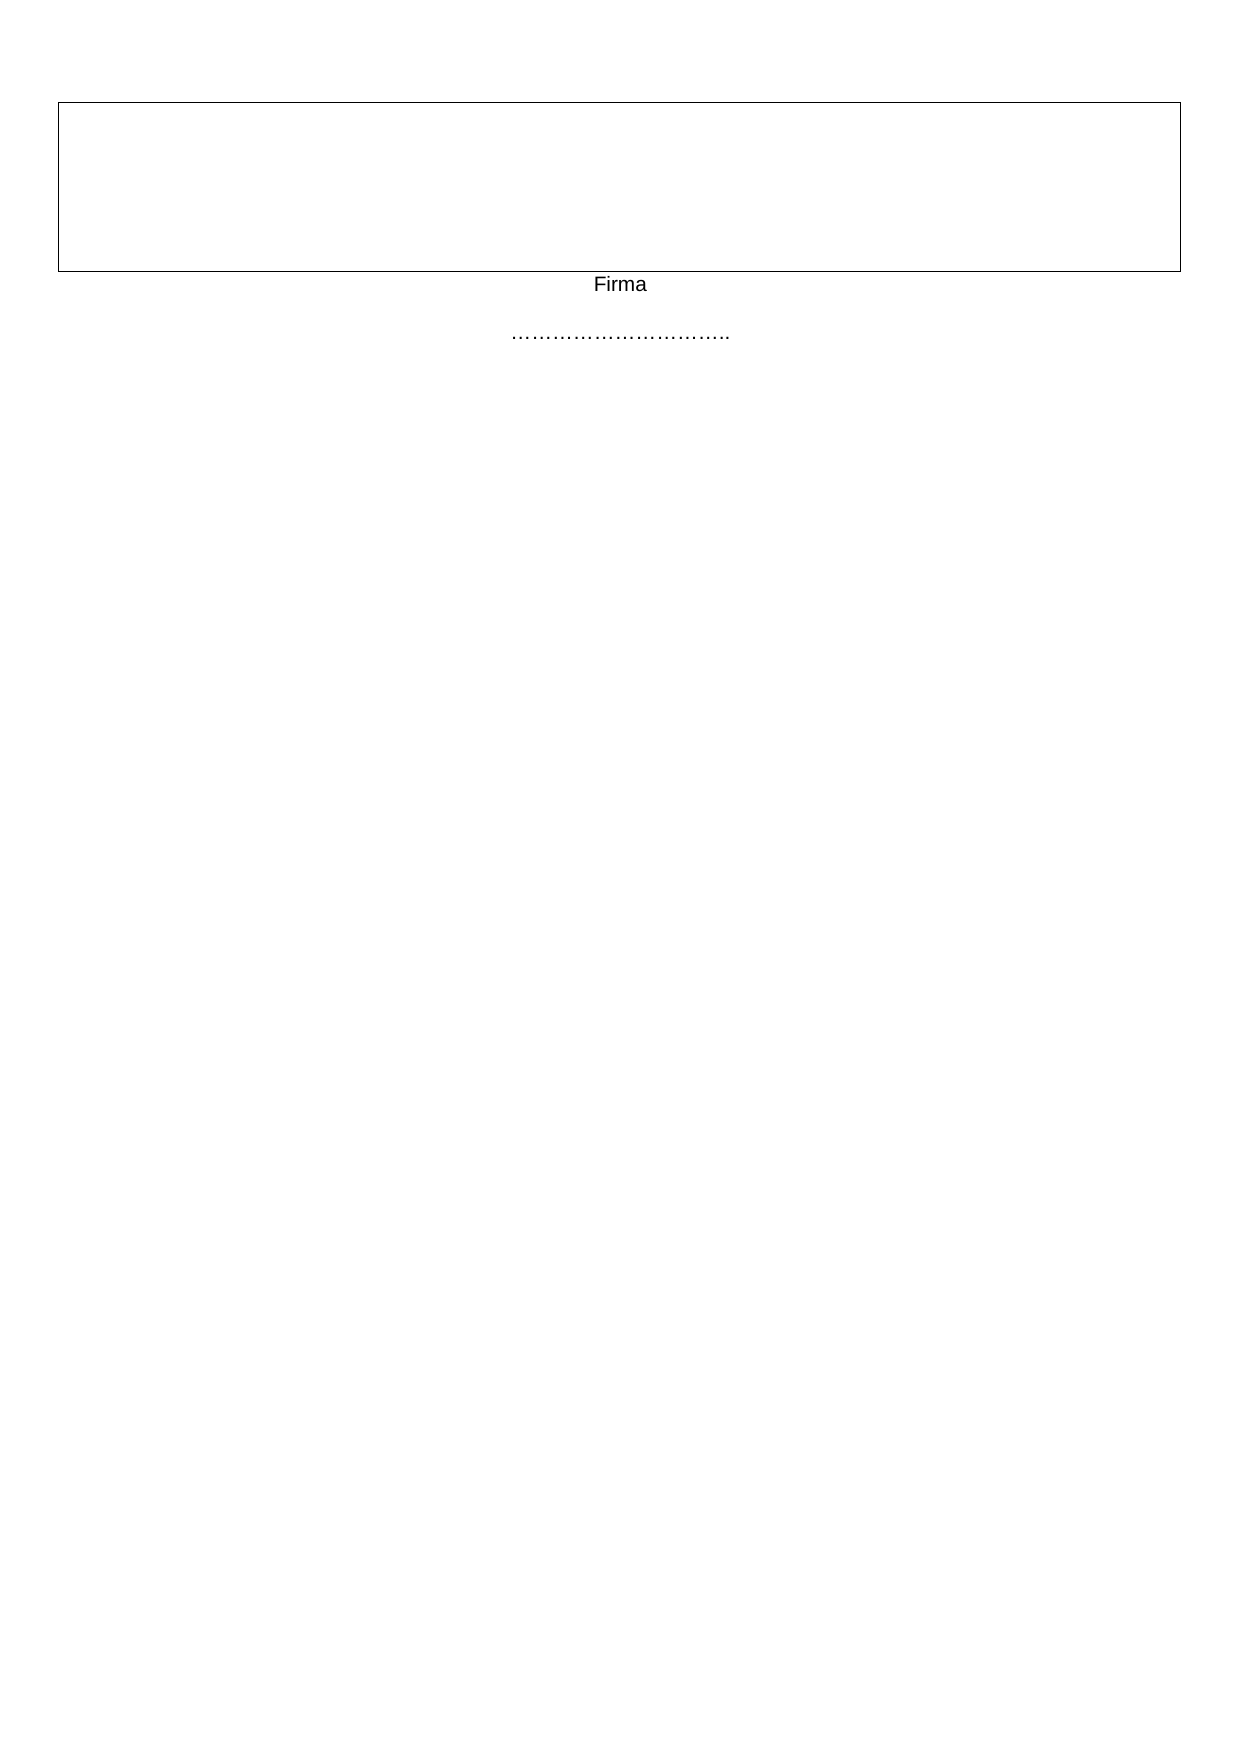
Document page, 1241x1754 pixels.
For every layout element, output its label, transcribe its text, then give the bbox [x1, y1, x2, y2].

table_cell [59, 103, 1180, 271]
text ………………………….. [59, 320, 1181, 344]
text Firma [59, 272, 1181, 296]
